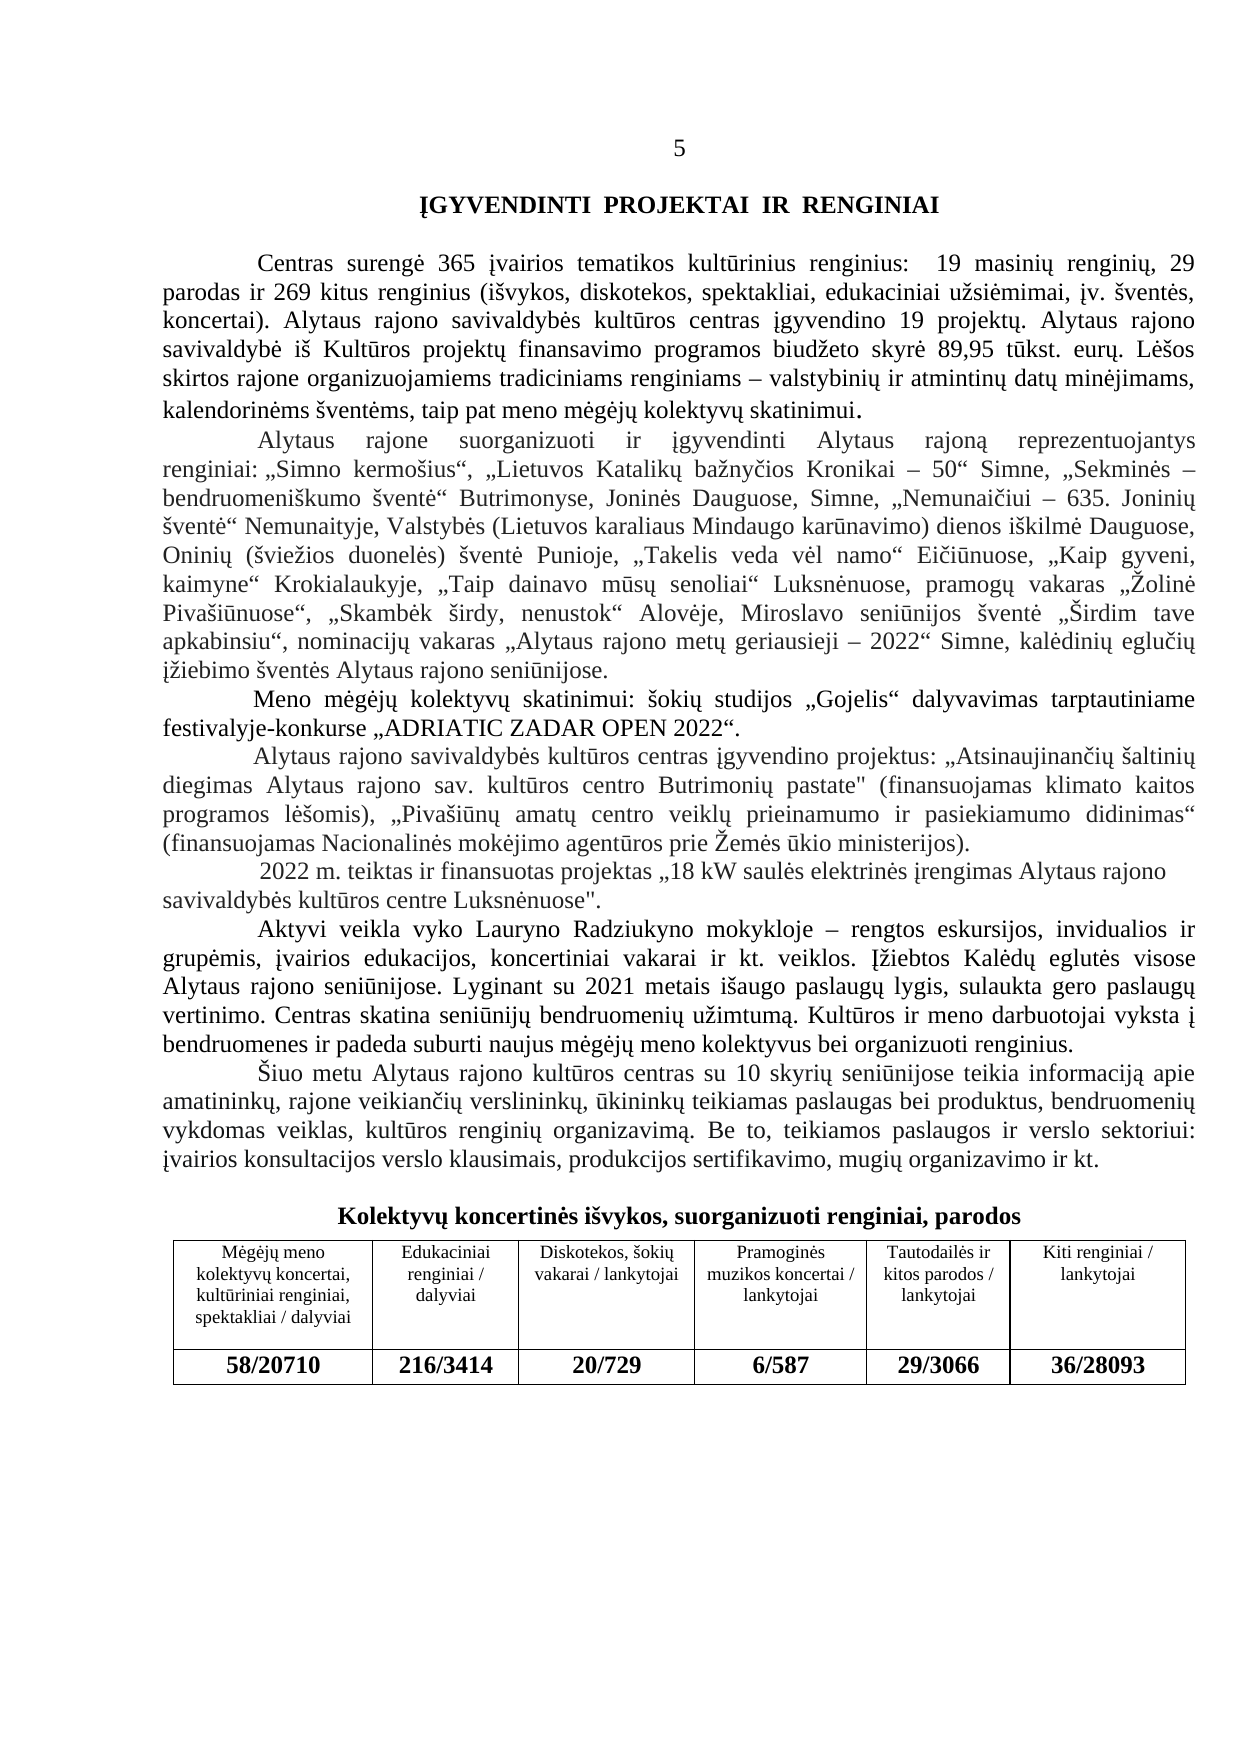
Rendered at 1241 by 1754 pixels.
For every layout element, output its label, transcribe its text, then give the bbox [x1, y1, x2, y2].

table_header Diskotekos, šokių vakarai / lankytojai [519, 1241, 694, 1349]
text Alytaus rajone suorganizuoti ir įgyvendinti Alytaus rajoną reprezentuojantys renginiai: „Simno kermošius“, „Lietuvos Katalikų bažnyčios Kronikai – 50“ Simne, „Sekminės – bendruomeniškumo šventė“ Butrimonyse, Joninės Dauguose, Simne, „Nemunaičiui – 635. Joninių šventė“ Nemunaityje, Valstybės (Lietuvos karaliaus Mindaugo karūnavimo) dienos iškilmė Dauguose, Oninių (šviežios duonelės) šventė Punioje, „Takelis veda vėl namo“ Eičiūnuose, „Kaip gyveni, kaimyne“ Krokialaukyje, „Taip dainavo mūsų senoliai“ Luksnėnuose, pramogų vakaras „Žolinė Pivašiūnuose“, „Skambėk širdy, nenustok“ Alovėje, Miroslavo seniūnijos šventė „Širdim tave apkabinsiu“, nominacijų vakaras „Alytaus rajono metų geriausieji – 2022“ Simne, kalėdinių eglučių įžiebimo šventės Alytaus rajono seniūnijose. [162, 425, 1196, 684]
table_cell 29/3066 [867, 1350, 1009, 1384]
table_header Mėgėjų meno kolektyvų koncertai, kultūriniai renginiai, spektakliai / dalyviai [174, 1241, 372, 1349]
table_header Tautodailės ir kitos parodos / lankytojai [867, 1241, 1009, 1349]
text Meno mėgėjų kolektyvų skatinimui: šokių studijos „Gojelis“ dalyvavimas tarptautiniame festivalyje-konkurse „ADRIATIC ZADAR OPEN 2022“. [162, 684, 1196, 741]
text Aktyvi veikla vyko Lauryno Radziukyno mokykloje – rengtos eskursijos, invidualios ir grupėmis, įvairios edukacijos, koncertiniai vakarai ir kt. veiklos. Įžiebtos Kalėdų eglutės visose Alytaus rajono seniūnijose. Lyginant su 2021 metais išaugo paslaugų lygis, sulaukta gero paslaugų vertinimo. Centras skatina seniūnijų bendruomenių užimtumą. Kultūros ir meno darbuotojai vyksta į bendruomenes ir padeda suburti naujus mėgėjų meno kolektyvus bei organizuoti renginius. [162, 914, 1196, 1058]
table_header Pramoginės muzikos koncertai / lankytojai [695, 1241, 866, 1349]
text Kolektyvų koncertinės išvykos, suorganizuoti renginiai, parodos [162, 1201, 1196, 1230]
text ĮGYVENDINTI PROJEKTAI IR RENGINIAI [162, 190, 1196, 219]
table_header Kiti renginiai / lankytojai [1011, 1241, 1185, 1349]
table_cell 58/20710 [174, 1350, 372, 1384]
table_cell 6/587 [695, 1350, 866, 1384]
text 2022 m. teiktas ir finansuotas projektas „18 kW saulės elektrinės įrengimas Alytaus rajono savivaldybės kultūros centre Luksnėnuose". [162, 856, 1196, 914]
text Šiuo metu Alytaus rajono kultūros centras su 10 skyrių seniūnijose teikia informaciją apie amatininkų, rajone veikiančių verslininkų, ūkininkų teikiamas paslaugas bei produktus, bendruomenių vykdomas veiklas, kultūros renginių organizavimą. Be to, teikiamos paslaugos ir verslo sektoriui: įvairios konsultacijos verslo klausimais, produkcijos sertifikavimo, mugių organizavimo ir kt. [162, 1058, 1196, 1173]
table_header Edukaciniai renginiai / dalyviai [373, 1241, 518, 1349]
text Alytaus rajono savivaldybės kultūros centras įgyvendino projektus: „Atsinaujinančių šaltinių diegimas Alytaus rajono sav. kultūros centro Butrimonių pastate" (finansuojamas klimato kaitos programos lėšomis), „Pivašiūnų amatų centro veiklų prieinamumo ir pasiekiamumo didinimas“ (finansuojamas Nacionalinės mokėjimo agentūros prie Žemės ūkio ministerijos). [162, 741, 1196, 856]
table_cell 36/28093 [1011, 1350, 1185, 1384]
text Centras surengė 365 įvairios tematikos kultūrinius renginius: 19 masinių renginių, 29 parodas ir 269 kitus renginius (išvykos, diskotekos, spektakliai, edukaciniai užsiėmimai, įv. šventės, koncertai). Alytaus rajono savivaldybės kultūros centras įgyvendino 19 projektų. Alytaus rajono savivaldybė iš Kultūros projektų finansavimo programos biudžeto skyrė 89,95 tūkst. eurų. Lėšos skirtos rajone organizuojamiems tradiciniams renginiams – valstybinių ir atmintinų datų minėjimams, kalendorinėms šventėms, taip pat meno mėgėjų kolektyvų skatinimui. [162, 248, 1196, 425]
table_cell 20/729 [519, 1350, 694, 1384]
table_cell 216/3414 [373, 1350, 518, 1384]
